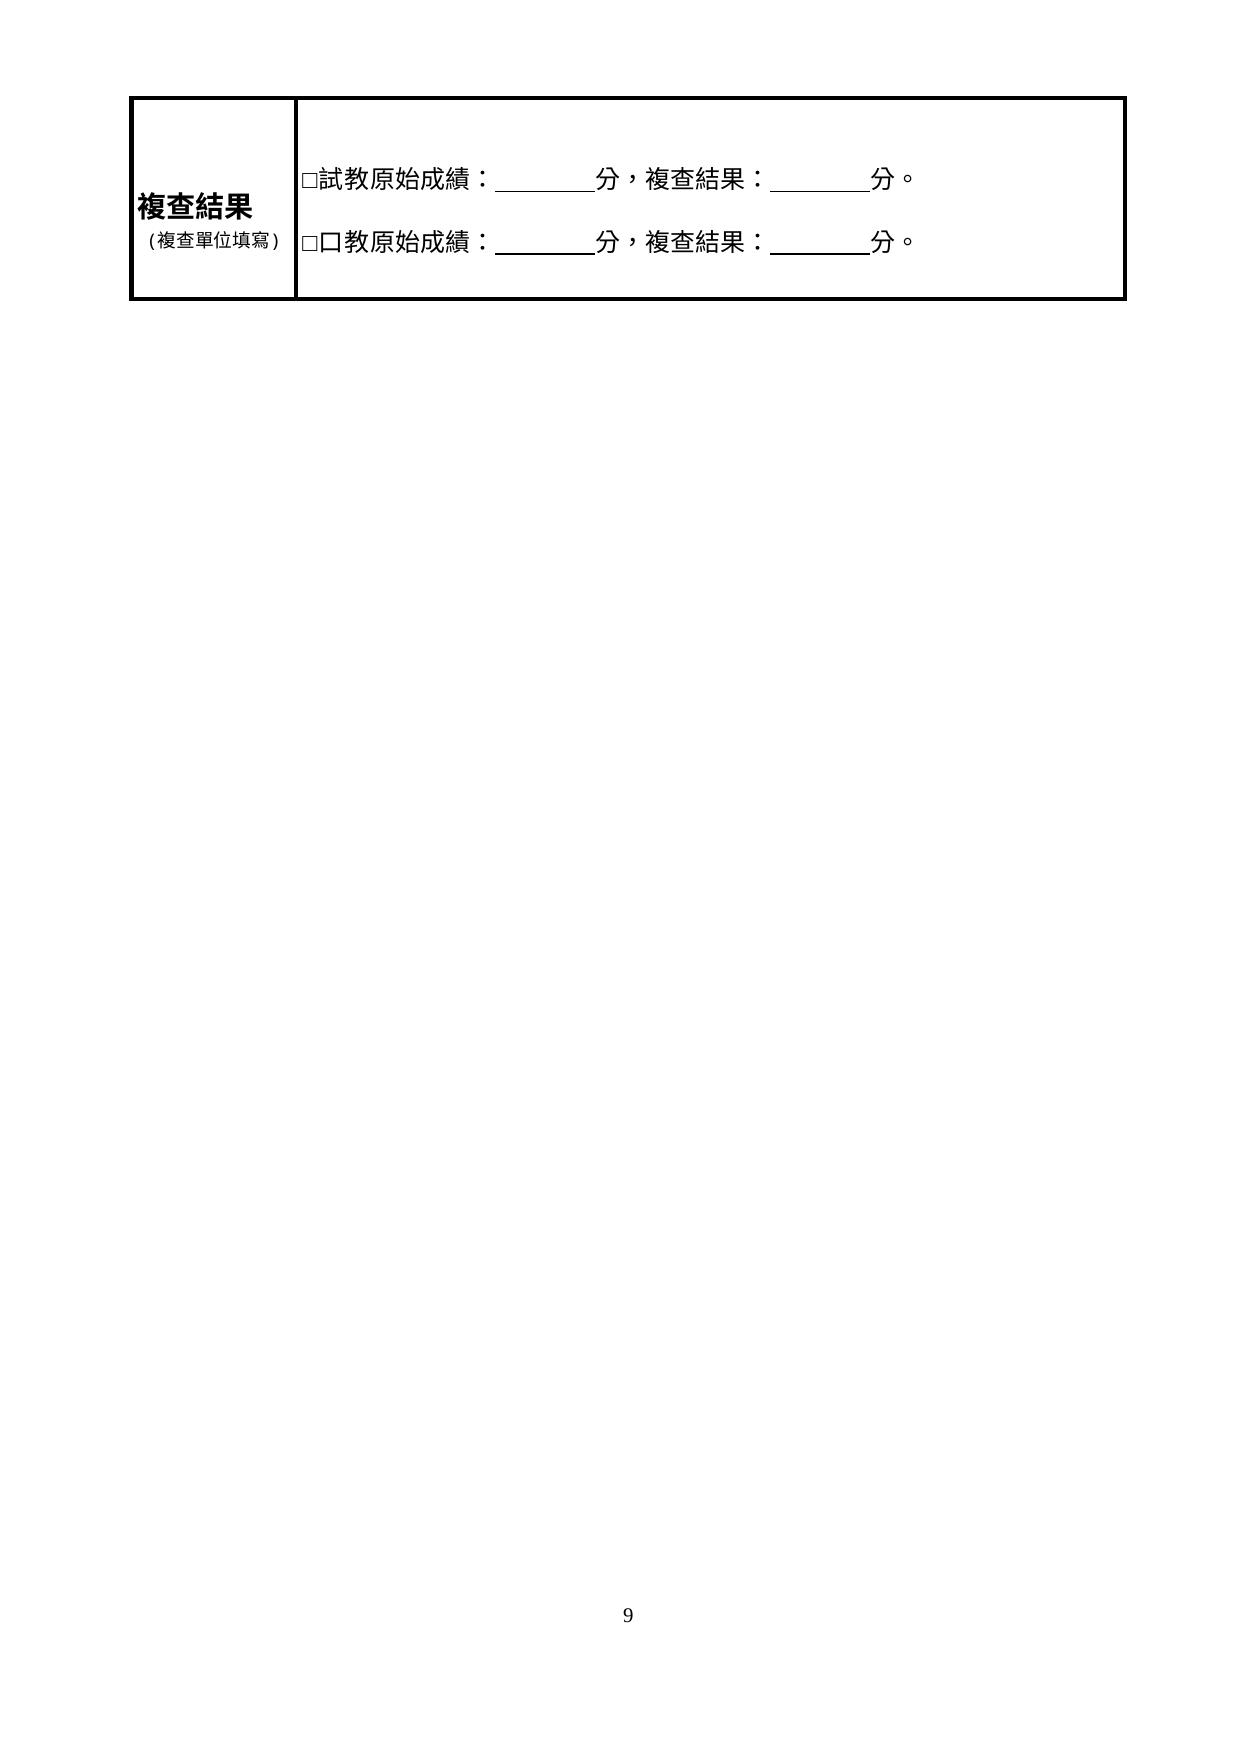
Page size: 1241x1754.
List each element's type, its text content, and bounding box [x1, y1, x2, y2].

table_cell □試教原始成績： 分，複查結果： 分。 □口教原始成績： 分，複查結果： 分。 [298, 100, 1123, 297]
table_cell 複查結果 (複查單位填寫) [134, 100, 294, 297]
